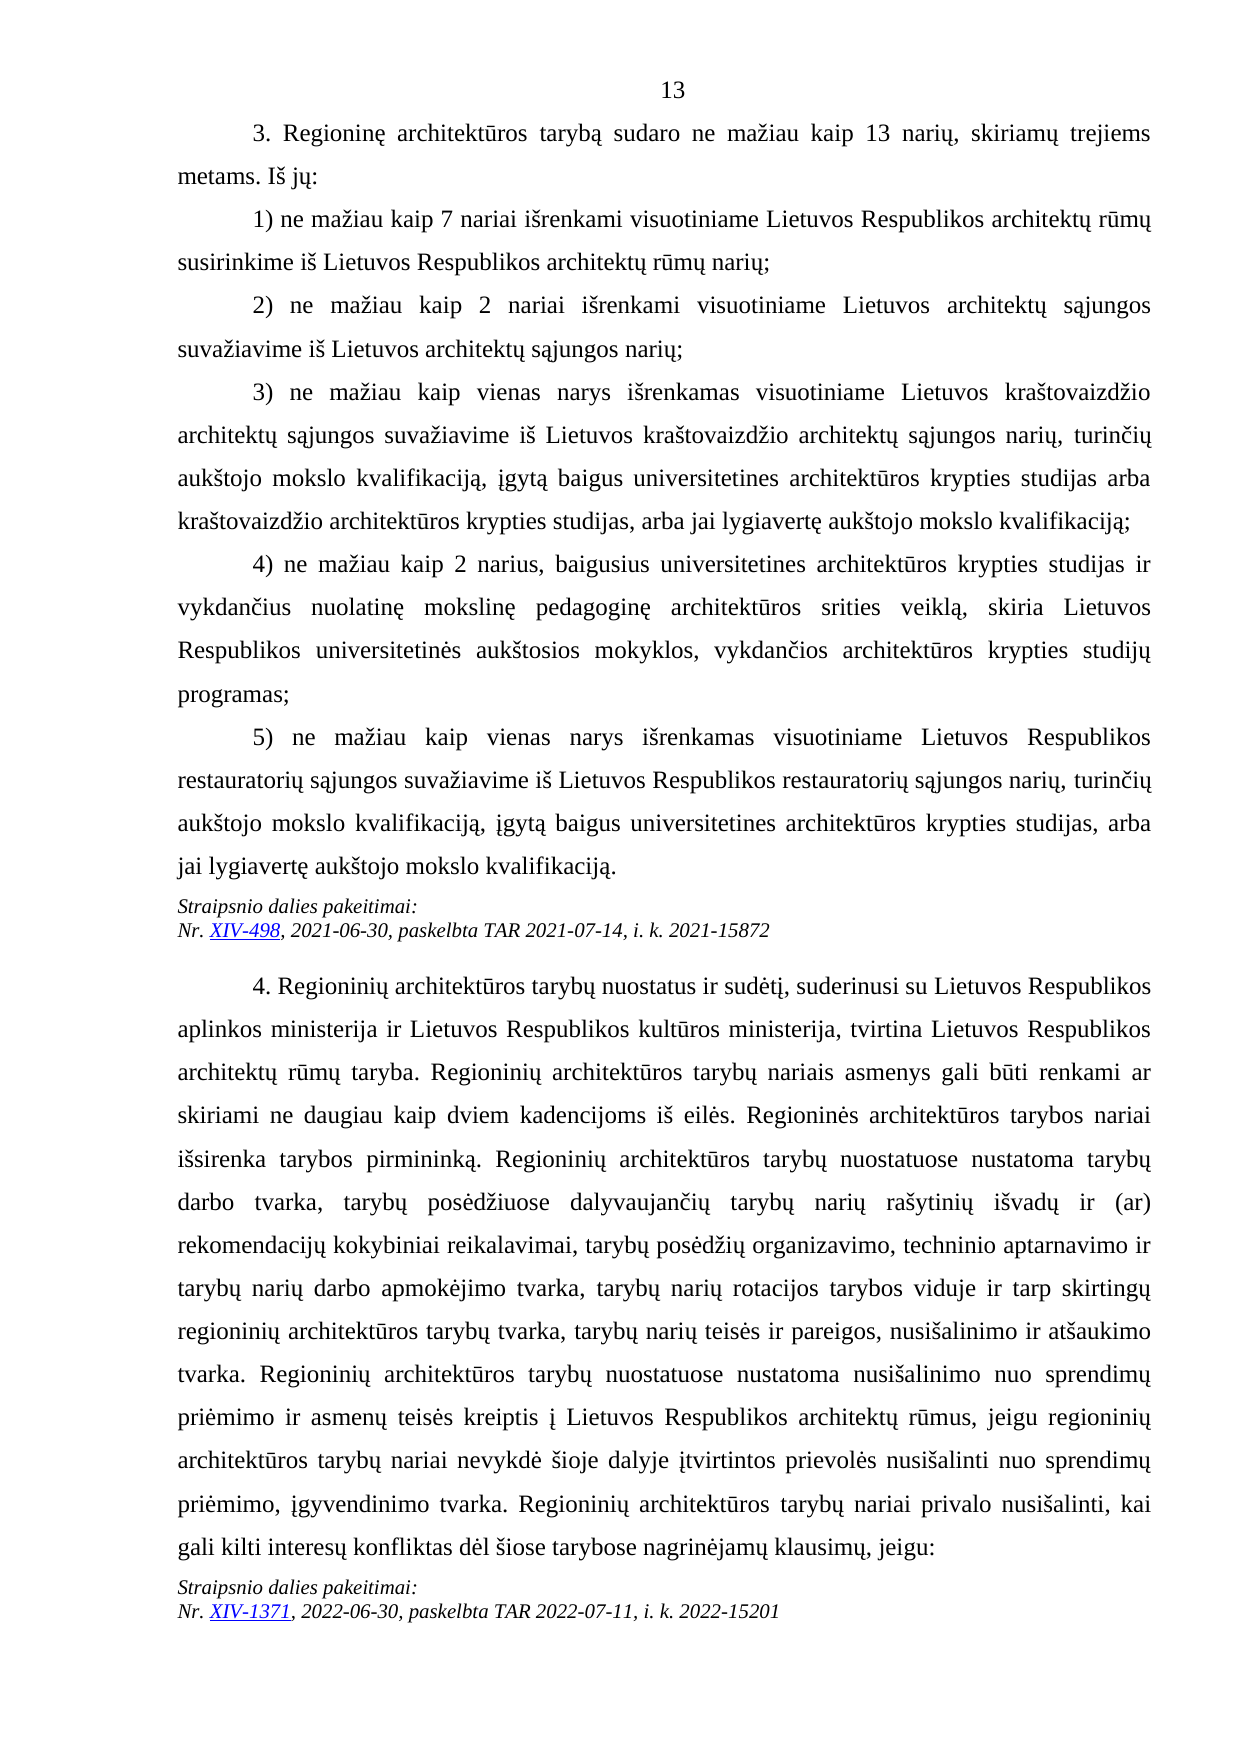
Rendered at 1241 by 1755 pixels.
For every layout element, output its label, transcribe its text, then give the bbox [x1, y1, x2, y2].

text Straipsnio dalies pakeitimai: [177, 894, 1152, 918]
text Nr. XIV-498, 2021-06-30, paskelbta TAR 2021-07-14, i. k. 2021-15872 [177, 918, 1152, 942]
text 2) ne mažiau kaip 2 nariai išrenkami visuotiniame Lietuvos architektų sąjungos suvažiavime iš Lietuvos architektų sąjungos narių; [177, 291, 1152, 362]
text 3) ne mažiau kaip vienas narys išrenkamas visuotiniame Lietuvos kraštovaizdžio architektų sąjungos suvažiavime iš Lietuvos kraštovaizdžio architektų sąjungos narių, turinčių aukštojo mokslo kvalifikaciją, įgytą baigus universitetines architektūros krypties studijas arba kraštovaizdžio architektūros krypties studijas, arba jai lygiavertę aukštojo mokslo kvalifikaciją; [177, 377, 1152, 535]
text 4) ne mažiau kaip 2 narius, baigusius universitetines architektūros krypties studijas ir vykdančius nuolatinę mokslinę pedagoginę architektūros srities veiklą, skiria Lietuvos Respublikos universitetinės aukštosios mokyklos, vykdančios architektūros krypties studijų programas; [177, 549, 1152, 707]
text Straipsnio dalies pakeitimai: [177, 1575, 1152, 1599]
text 1) ne mažiau kaip 7 nariai išrenkami visuotiniame Lietuvos Respublikos architektų rūmų susirinkime iš Lietuvos Respublikos architektų rūmų narių; [177, 204, 1152, 276]
text 5) ne mažiau kaip vienas narys išrenkamas visuotiniame Lietuvos Respublikos restauratorių sąjungos suvažiavime iš Lietuvos Respublikos restauratorių sąjungos narių, turinčių aukštojo mokslo kvalifikaciją, įgytą baigus universitetines architektūros krypties studijas, arba jai lygiavertę aukštojo mokslo kvalifikaciją. [177, 722, 1152, 880]
text Nr. XIV-1371, 2022-06-30, paskelbta TAR 2022-07-11, i. k. 2022-15201 [177, 1599, 1152, 1623]
text 3. Regioninę architektūros tarybą sudaro ne mažiau kaip 13 narių, skiriamų trejiems metams. Iš jų: [177, 118, 1152, 190]
text 4. Regioninių architektūros tarybų nuostatus ir sudėtį, suderinusi su Lietuvos Respublikos aplinkos ministerija ir Lietuvos Respublikos kultūros ministerija, tvirtina Lietuvos Respublikos architektų rūmų taryba. Regioninių architektūros tarybų nariais asmenys gali būti renkami ar skiriami ne daugiau kaip dviem kadencijoms iš eilės. Regioninės architektūros tarybos nariai išsirenka tarybos pirmininką. Regioninių architektūros tarybų nuostatuose nustatoma tarybų darbo tvarka, tarybų posėdžiuose dalyvaujančių tarybų narių rašytinių išvadų ir (ar) rekomendacijų kokybiniai reikalavimai, tarybų posėdžių organizavimo, techninio aptarnavimo ir tarybų narių darbo apmokėjimo tvarka, tarybų narių rotacijos tarybos viduje ir tarp skirtingų regioninių architektūros tarybų tvarka, tarybų narių teisės ir pareigos, nusišalinimo ir atšaukimo tvarka. Regioninių architektūros tarybų nuostatuose nustatoma nusišalinimo nuo sprendimų priėmimo ir asmenų teisės kreiptis į Lietuvos Respublikos architektų rūmus, jeigu regioninių architektūros tarybų nariai nevykdė šioje dalyje įtvirtintos prievolės nusišalinti nuo sprendimų priėmimo, įgyvendinimo tvarka. Regioninių architektūros tarybų nariai privalo nusišalinti, kai gali kilti interesų konfliktas dėl šiose tarybose nagrinėjamų klausimų, jeigu: [177, 971, 1152, 1561]
